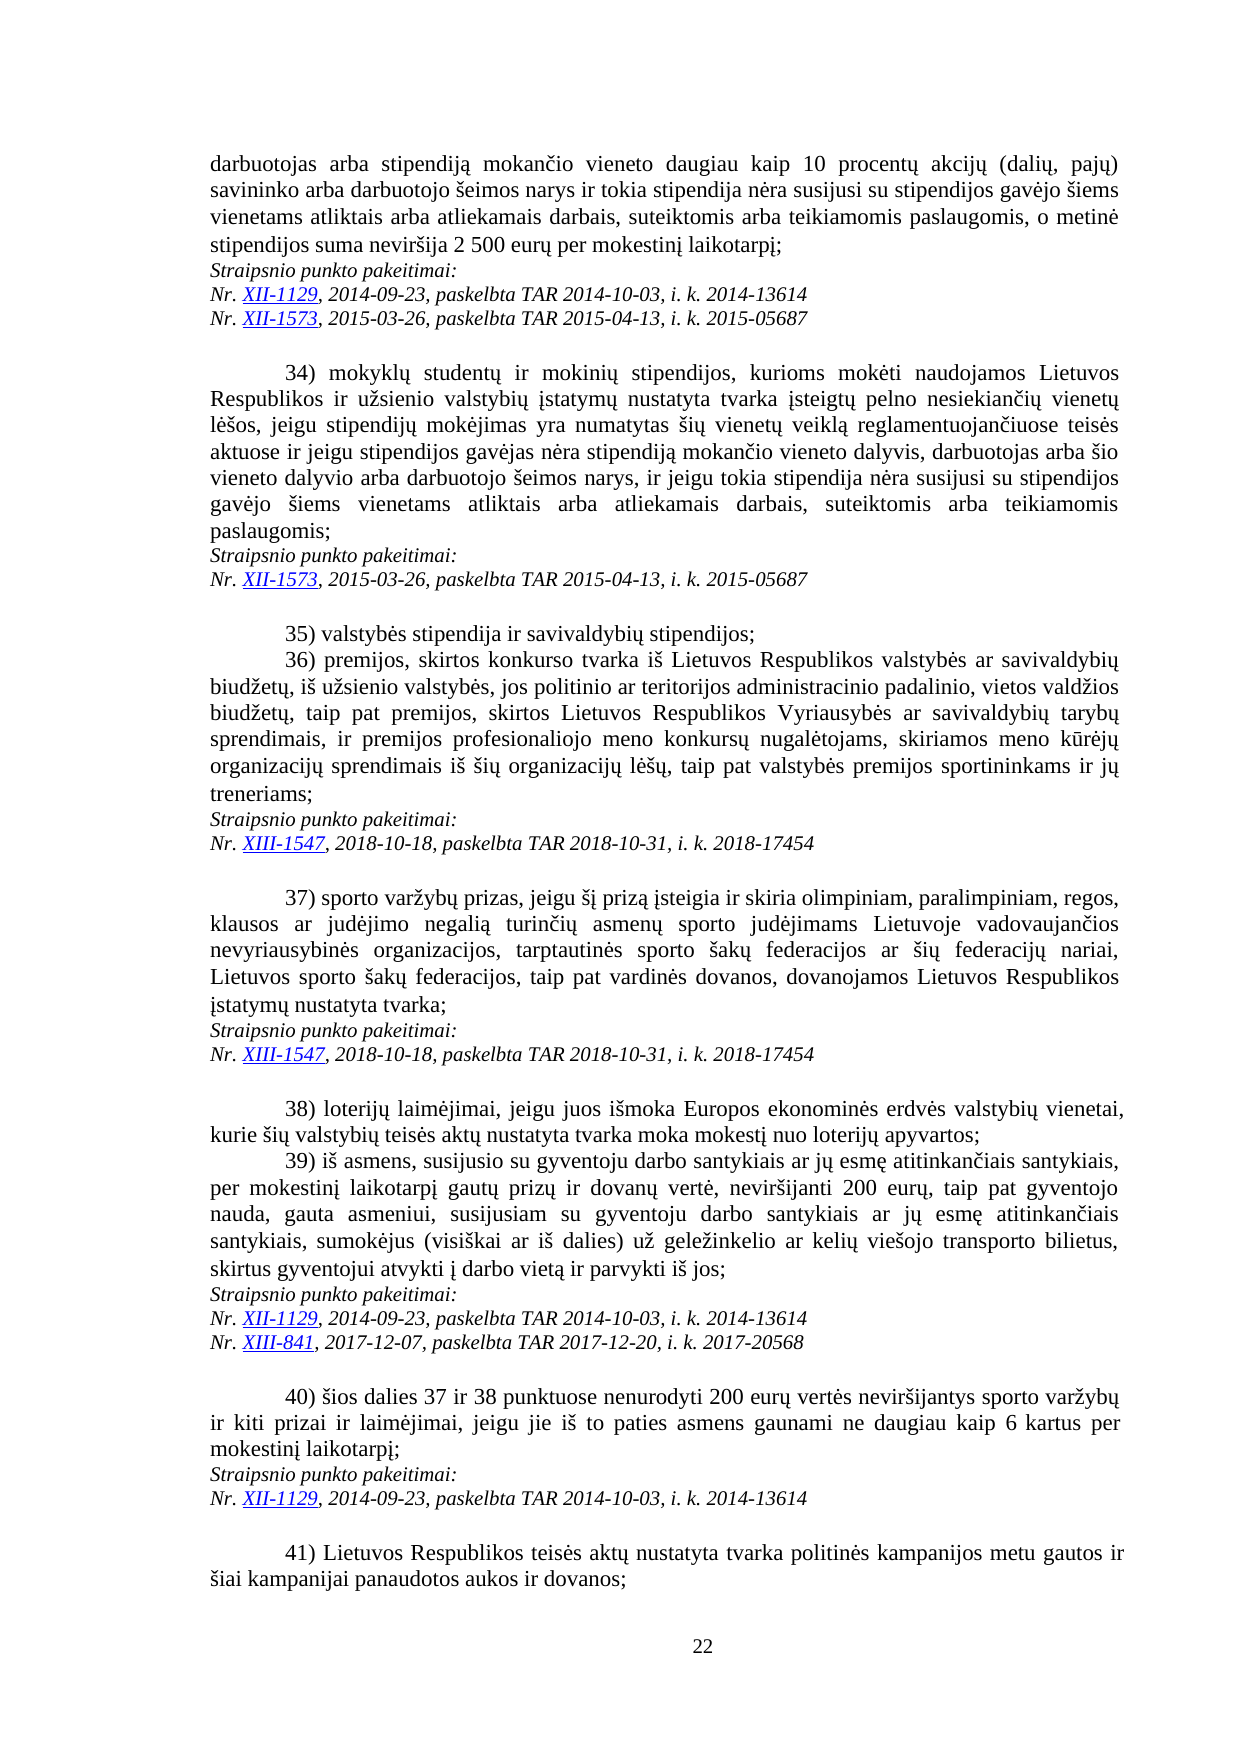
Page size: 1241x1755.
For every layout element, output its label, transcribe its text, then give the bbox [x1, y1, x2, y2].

text Nr. XIII-841, 2017-12-07, paskelbta TAR 2017-12-20, i. k. 2017-20568 [210, 1330, 1120, 1354]
text Straipsnio punkto pakeitimai: [210, 1282, 1120, 1306]
text 35) valstybės stipendija ir savivaldybių stipendijos; [210, 620, 1126, 646]
text Nr. XII-1129, 2014-09-23, paskelbta TAR 2014-10-03, i. k. 2014-13614 [210, 282, 1120, 306]
text Straipsnio punkto pakeitimai: [210, 1018, 1120, 1042]
text 40) šios dalies 37 ir 38 punktuose nenurodyti 200 eurų vertės neviršijantys sporto varžybų ir kiti prizai ir laimėjimai, jeigu jie iš to paties asmens gaunami ne daugiau kaip 6 kartus per mokestinį laikotarpį; [210, 1383, 1120, 1462]
text Straipsnio punkto pakeitimai: [210, 543, 1120, 567]
text 37) sporto varžybų prizas, jeigu šį prizą įsteigia ir skiria olimpiniam, paralimpiniam, regos, klausos ar judėjimo negalią turinčių asmenų sporto judėjimams Lietuvoje vadovaujančios nevyriausybinės organizacijos, tarptautinės sporto šakų federacijos ar šių federacijų nariai, Lietuvos sporto šakų federacijos, taip pat vardinės dovanos, dovanojamos Lietuvos Respublikos įstatymų nustatyta tvarka; [210, 884, 1120, 1018]
text 39) iš asmens, susijusio su gyventoju darbo santykiais ar jų esmę atitinkančiais santykiais, per mokestinį laikotarpį gautų prizų ir dovanų vertė, neviršijanti 200 eurų, taip pat gyventojo nauda, gauta asmeniui, susijusiam su gyventoju darbo santykiais ar jų esmę atitinkančiais santykiais, sumokėjus (visiškai ar iš dalies) už geležinkelio ar kelių viešojo transporto bilietus, skirtus gyventojui atvykti į darbo vietą ir parvykti iš jos; [210, 1148, 1120, 1282]
text Straipsnio punkto pakeitimai: [210, 258, 1120, 282]
text Nr. XII-1129, 2014-09-23, paskelbta TAR 2014-10-03, i. k. 2014-13614 [210, 1306, 1120, 1330]
text Nr. XIII-1547, 2018-10-18, paskelbta TAR 2018-10-31, i. k. 2018-17454 [210, 1042, 1120, 1066]
text 34) mokyklų studentų ir mokinių stipendijos, kurioms mokėti naudojamos Lietuvos Respublikos ir užsienio valstybių įstatymų nustatyta tvarka įsteigtų pelno nesiekiančių vienetų lėšos, jeigu stipendijų mokėjimas yra numatytas šių vienetų veiklą reglamentuojančiuose teisės aktuose ir jeigu stipendijos gavėjas nėra stipendiją mokančio vieneto dalyvis, darbuotojas arba šio vieneto dalyvio arba darbuotojo šeimos narys, ir jeigu tokia stipendija nėra susijusi su stipendijos gavėjo šiems vienetams atliktais arba atliekamais darbais, suteiktomis arba teikiamomis paslaugomis; [210, 359, 1120, 543]
text Nr. XIII-1547, 2018-10-18, paskelbta TAR 2018-10-31, i. k. 2018-17454 [210, 831, 1120, 855]
text darbuotojas arba stipendiją mokančio vieneto daugiau kaip 10 procentų akcijų (dalių, pajų) savininko arba darbuotojo šeimos narys ir tokia stipendija nėra susijusi su stipendijos gavėjo šiems vienetams atliktais arba atliekamais darbais, suteiktomis arba teikiamomis paslaugomis, o metinė stipendijos suma neviršija 2 500 eurų per mokestinį laikotarpį; [210, 150, 1120, 258]
text Nr. XII-1573, 2015-03-26, paskelbta TAR 2015-04-13, i. k. 2015-05687 [210, 306, 1120, 330]
text 36) premijos, skirtos konkurso tvarka iš Lietuvos Respublikos valstybės ar savivaldybių biudžetų, iš užsienio valstybės, jos politinio ar teritorijos administracinio padalinio, vietos valdžios biudžetų, taip pat premijos, skirtos Lietuvos Respublikos Vyriausybės ar savivaldybių tarybų sprendimais, ir premijos profesionaliojo meno konkursų nugalėtojams, skiriamos meno kūrėjų organizacijų sprendimais iš šių organizacijų lėšų, taip pat valstybės premijos sportininkams ir jų treneriams; [210, 646, 1120, 807]
text Straipsnio punkto pakeitimai: [210, 807, 1120, 831]
text 38) loterijų laimėjimai, jeigu juos išmoka Europos ekonominės erdvės valstybių vienetai, kurie šių valstybių teisės aktų nustatyta tvarka moka mokestį nuo loterijų apyvartos; [210, 1095, 1126, 1148]
text Straipsnio punkto pakeitimai: [210, 1462, 1120, 1486]
text Nr. XII-1573, 2015-03-26, paskelbta TAR 2015-04-13, i. k. 2015-05687 [210, 567, 1120, 591]
text 41) Lietuvos Respublikos teisės aktų nustatyta tvarka politinės kampanijos metu gautos ir šiai kampanijai panaudotos aukos ir dovanos; [210, 1539, 1126, 1591]
text Nr. XII-1129, 2014-09-23, paskelbta TAR 2014-10-03, i. k. 2014-13614 [210, 1486, 1120, 1510]
